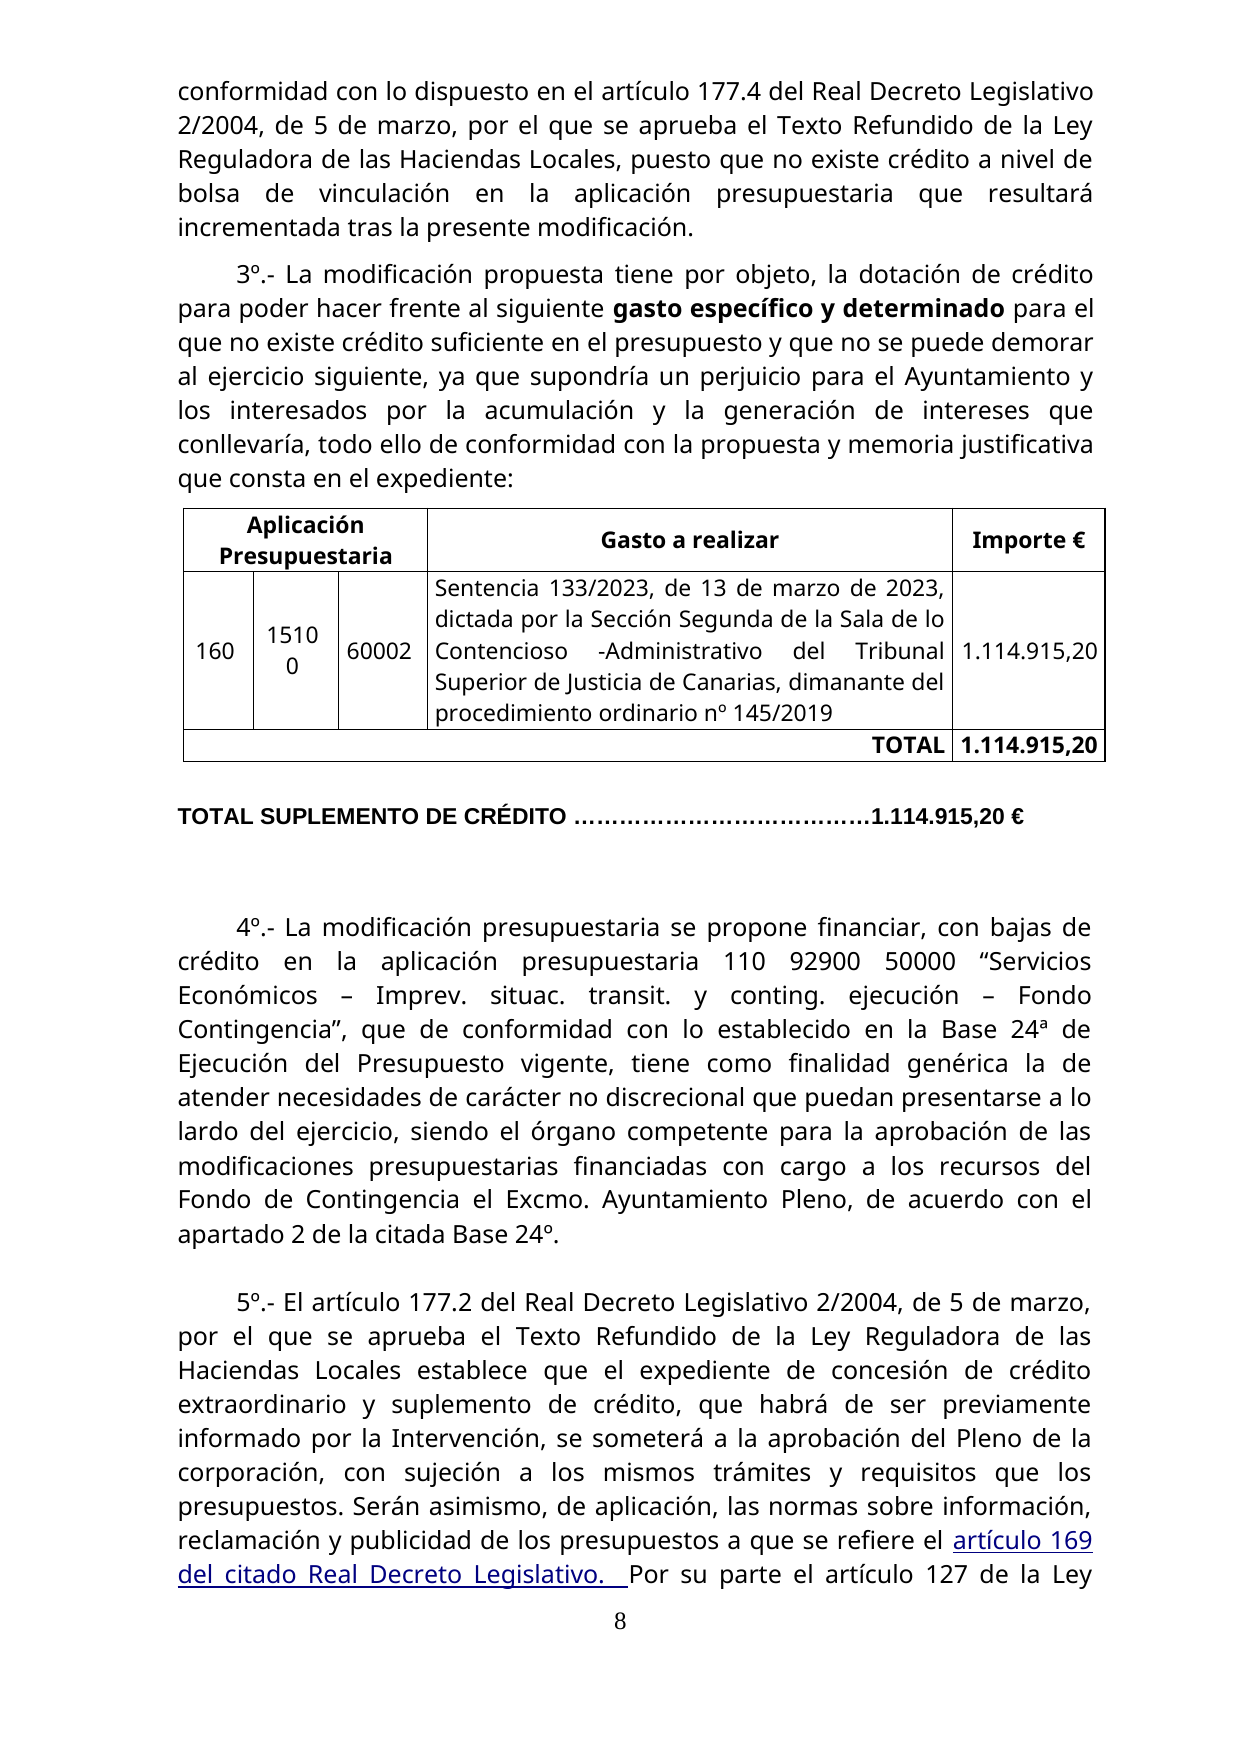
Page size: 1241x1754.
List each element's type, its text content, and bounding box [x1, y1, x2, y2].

table_cell 1.114.915,20 [953, 730, 1104, 761]
table_cell 60002 [339, 572, 427, 728]
text 5º.- El artículo 177.2 del Real Decreto Legislativo 2/2004, de 5 de marzo, por el que se aprueba el Texto Refundido de la Ley Reguladora de las Haciendas Locales establece que el expediente de concesión de crédito extraordinario y suplemento de crédito, que habrá de ser previamente informado por la Intervención, se someterá a la aprobación del Pleno de la corporación, con sujeción a los mismos trámites y requisitos que los presupuestos. Serán asimismo, de aplicación, las normas sobre información, reclamación y publicidad de los presupuestos a que se refiere el artículo 169 del citado Real Decreto Legislativo. Por su parte el artículo 127 de la Ley [177, 1284, 1093, 1591]
table_header Importe € [953, 509, 1104, 571]
text 4º.- La modificación presupuestaria se propone financiar, con bajas de crédito en la aplicación presupuestaria 110 92900 50000 “Servicios Económicos – Imprev. situac. transit. y conting. ejecución – Fondo Contingencia”, que de conformidad con lo establecido en la Base 24ª de Ejecución del Presupuesto vigente, tiene como finalidad genérica la de atender necesidades de carácter no discrecional que puedan presentarse a lo lardo del ejercicio, siendo el órgano competente para la aprobación de las modificaciones presupuestarias financiadas con cargo a los recursos del Fondo de Contingencia el Excmo. Ayuntamiento Pleno, de acuerdo con el apartado 2 de la citada Base 24º. [177, 910, 1093, 1250]
table_cell TOTAL [184, 730, 952, 761]
table_cell 1.114.915,20 [953, 572, 1104, 728]
text conformidad con lo dispuesto en el artículo 177.4 del Real Decreto Legislativo 2/2004, de 5 de marzo, por el que se aprueba el Texto Refundido de la Ley Reguladora de las Haciendas Locales, puesto que no existe crédito a nivel de bolsa de vinculación en la aplicación presupuestaria que resultará incrementada tras la presente modificación. [177, 74, 1095, 244]
text 3º.- La modificación propuesta tiene por objeto, la dotación de crédito para poder hacer frente al siguiente gasto específico y determinado para el que no existe crédito suficiente en el presupuesto y que no se puede demorar al ejercicio siguiente, ya que supondría un perjuicio para el Ayuntamiento y los interesados por la acumulación y la generación de intereses que conllevaría, todo ello de conformidad con la propuesta y memoria justificativa que consta en el expediente: [177, 257, 1095, 495]
table_cell 160 [184, 572, 253, 728]
table_header Aplicación Presupuestaria [184, 509, 427, 571]
table_header Gasto a realizar [428, 509, 952, 571]
table_cell 15100 [254, 572, 338, 728]
text TOTAL SUPLEMENTO DE CRÉDITO …………………………………1.114.915,20 € [177, 803, 1063, 829]
table_cell Sentencia 133/2023, de 13 de marzo de 2023, dictada por la Sección Segunda de la Sala de lo Contencioso -Administrativo del Tribunal Superior de Justicia de Canarias, dimanante del procedimiento ordinario nº 145/2019 [428, 572, 952, 728]
